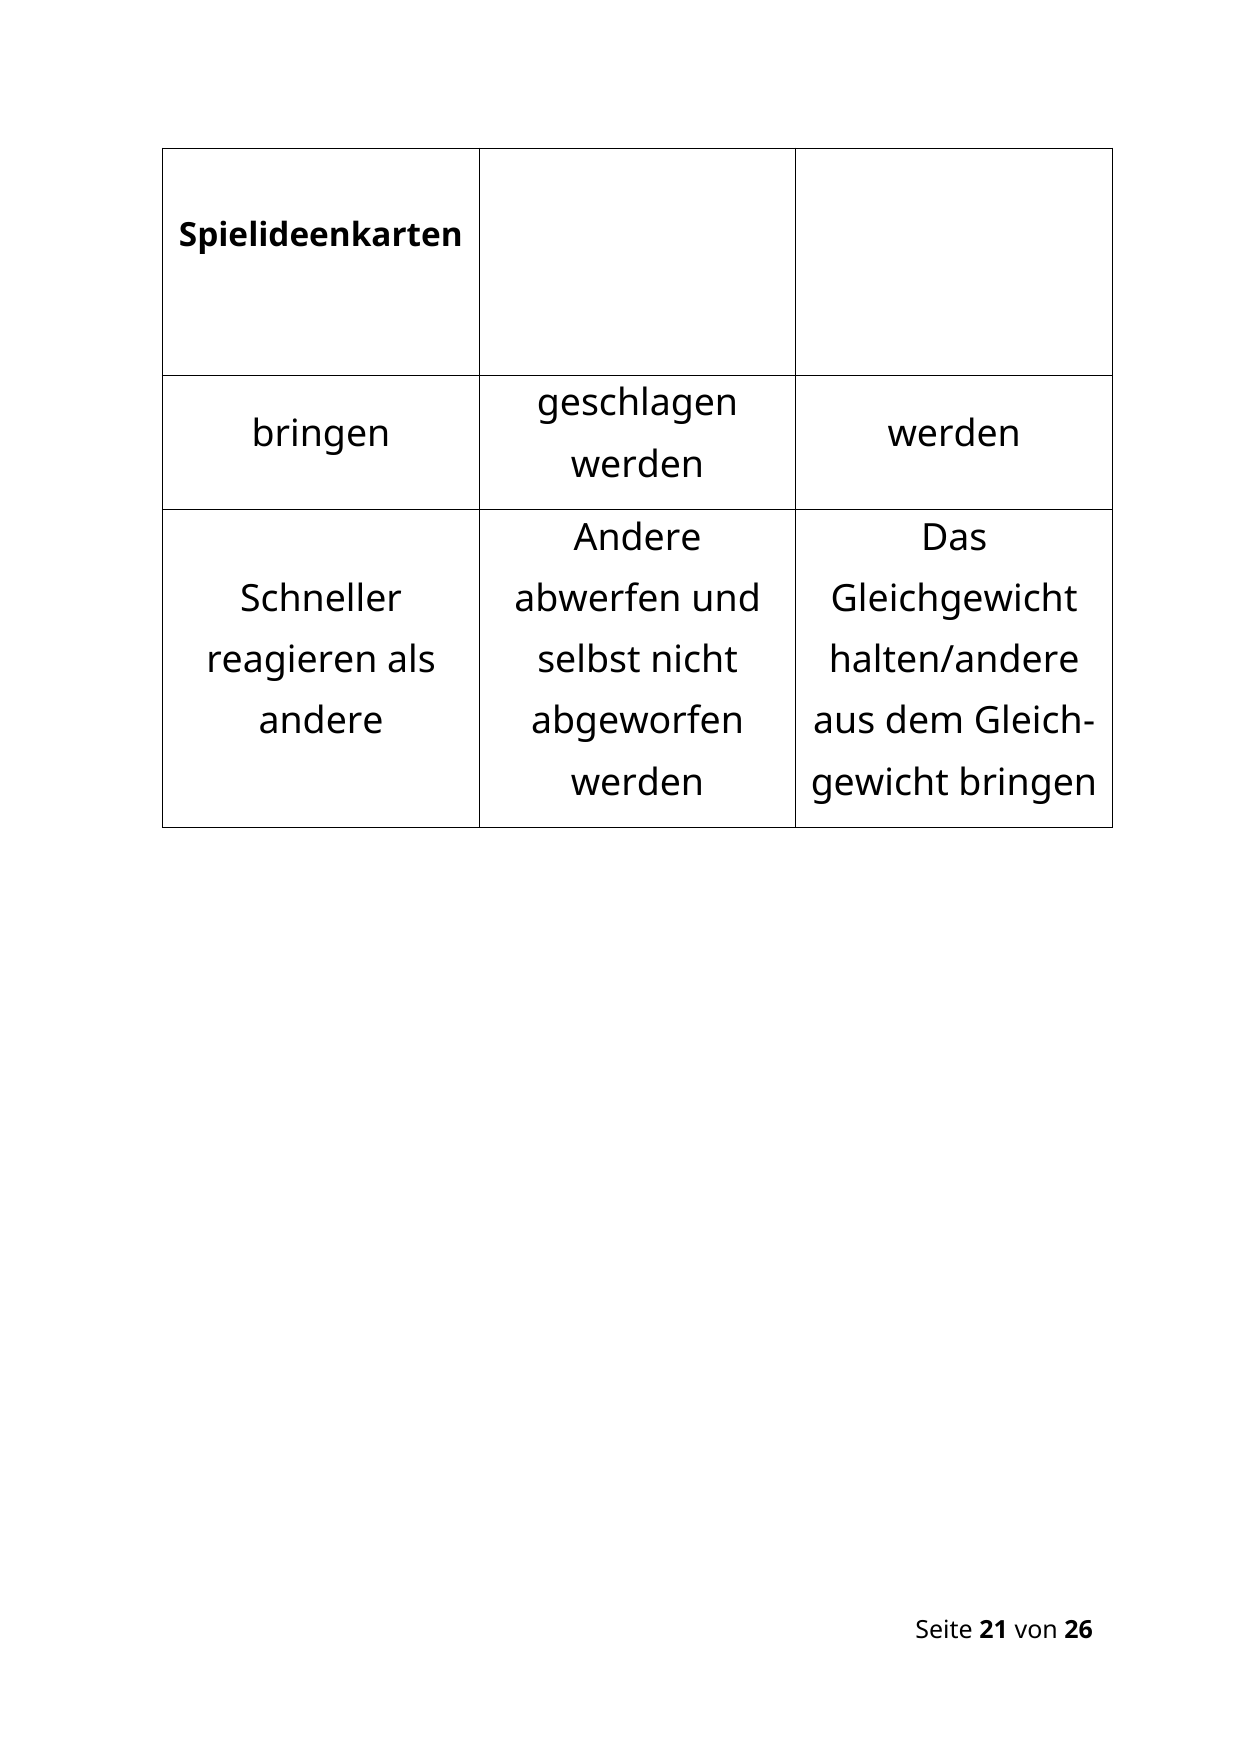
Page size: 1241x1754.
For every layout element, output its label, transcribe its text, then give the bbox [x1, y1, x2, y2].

table_header [796, 149, 1112, 375]
table_header [480, 149, 795, 375]
table_header Spielideenkarten [163, 149, 479, 375]
table_cell bringen [163, 376, 479, 509]
table_cell Andere abwerfen und selbst nicht abgeworfen werden [480, 510, 795, 827]
table_cell werden [796, 376, 1112, 509]
table_cell geschlagen werden [480, 376, 795, 509]
table_cell Schneller reagieren als andere [163, 510, 479, 827]
table_cell Das Gleichgewicht halten/andere aus dem Gleich­gewicht bringen [796, 510, 1112, 827]
